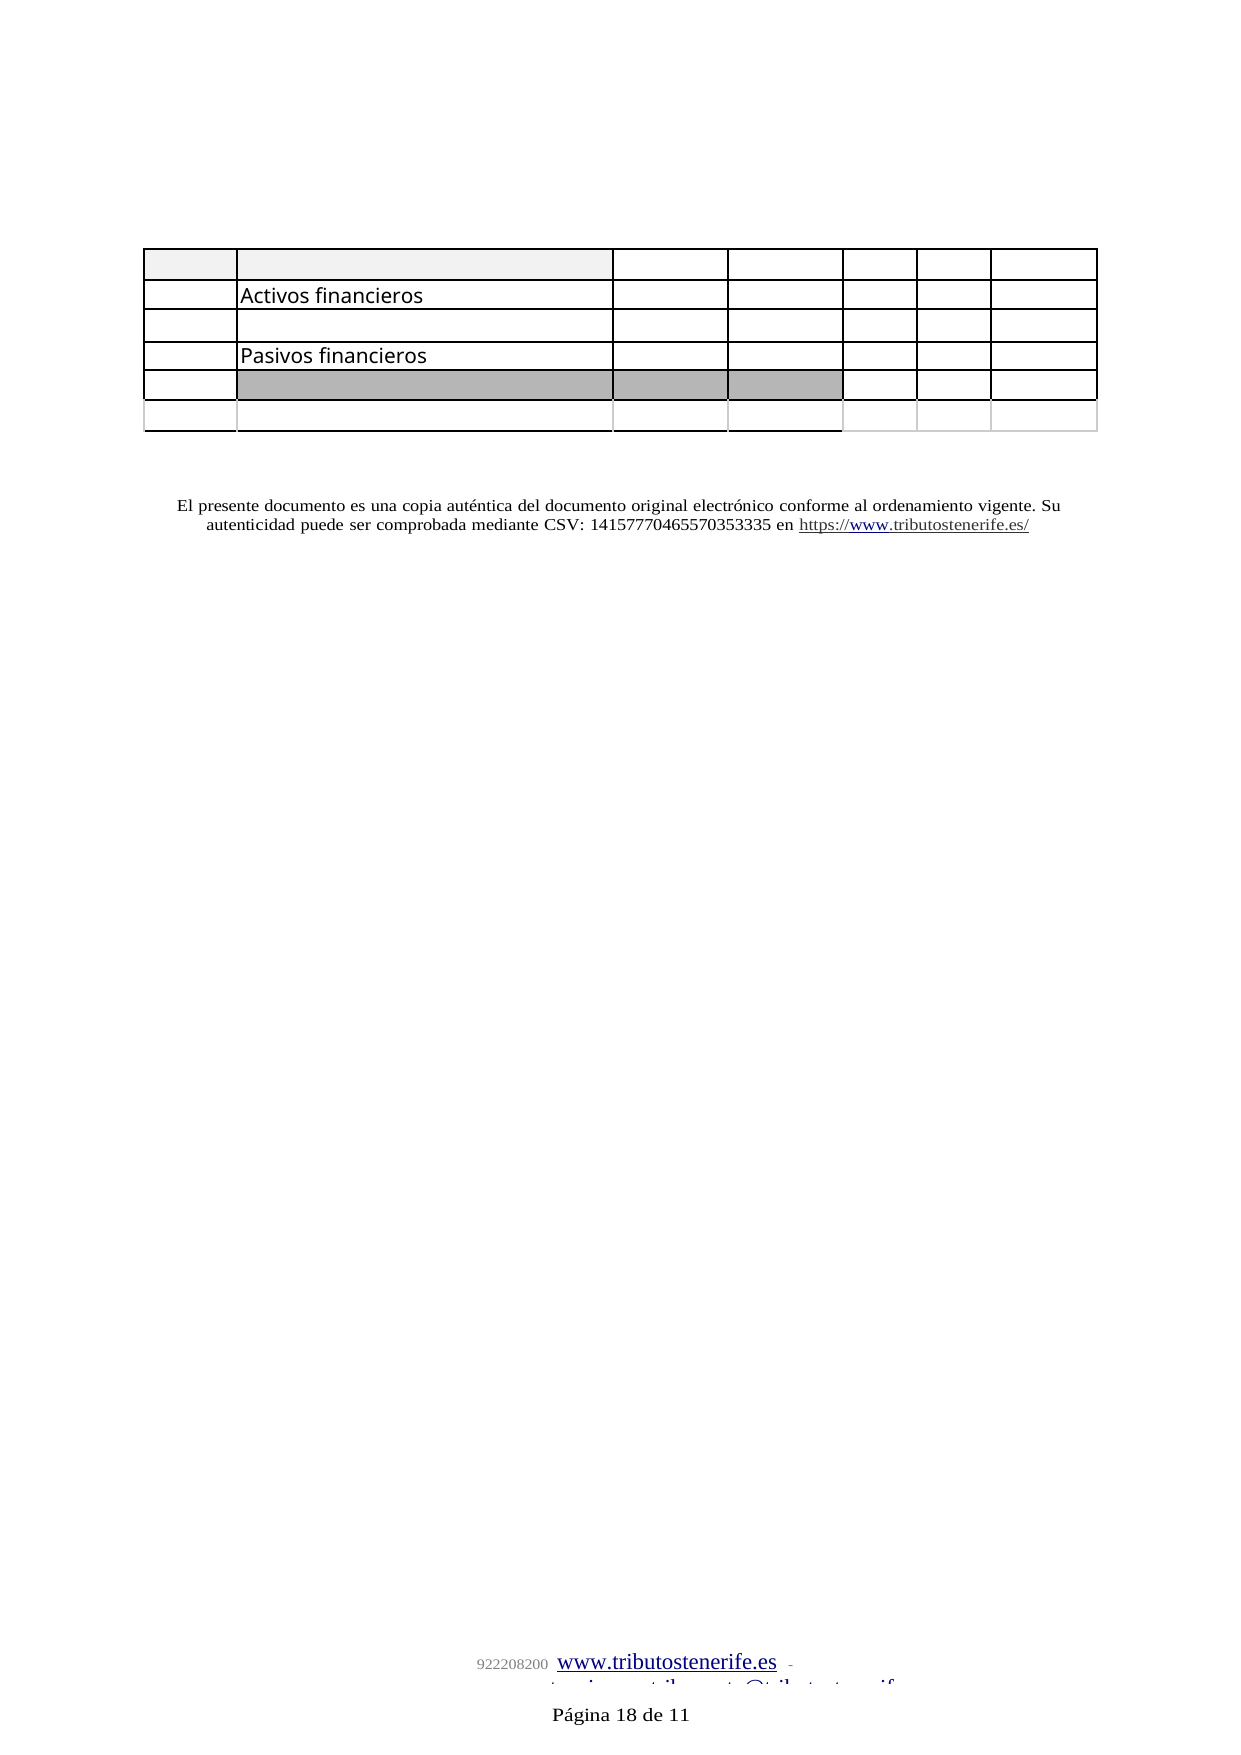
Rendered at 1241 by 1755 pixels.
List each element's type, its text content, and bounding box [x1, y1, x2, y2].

table_cell 32.500,00 [729, 281, 842, 308]
table_cell [238, 401, 612, 429]
table_cell 30.000,00 [614, 281, 727, 308]
table_cell [614, 310, 727, 341]
table_cell [918, 401, 990, 429]
table_cell [145, 371, 236, 399]
table_cell [729, 250, 842, 279]
table_cell 8 [145, 281, 236, 308]
table_cell [844, 250, 916, 279]
table_cell [614, 401, 727, 429]
table_cell 0,00% [918, 343, 990, 369]
table_cell 0,00 [992, 250, 1096, 279]
table_cell 2.500,00 [992, 281, 1096, 308]
table_cell 0,00 [729, 343, 842, 369]
table_cell 9,00% [918, 371, 990, 399]
table_cell [145, 310, 236, 341]
table_cell 1.002.516,15 [992, 371, 1096, 399]
table_cell [918, 310, 990, 341]
table_cell 0,00 [614, 343, 727, 369]
table_cell 12.147.513,20 [729, 371, 842, 399]
table_cell 11.144.997,05 [614, 371, 727, 399]
table_cell [729, 401, 842, 429]
table_cell [992, 310, 1096, 341]
table_cell TOTAL [238, 371, 612, 399]
table_cell Activos financieros [238, 281, 612, 308]
table_cell 0,00 [992, 343, 1096, 369]
table_cell [992, 401, 1096, 429]
table_cell [614, 250, 727, 279]
table_cell OPERACIONES FINANCIERAS [238, 250, 612, 279]
table_cell 0,27% [844, 281, 916, 308]
table_cell [844, 401, 916, 429]
table_cell [729, 310, 842, 341]
table_cell Pasivos financieros [238, 343, 612, 369]
table_cell 8,33% [918, 281, 990, 308]
table_cell [918, 250, 990, 279]
table_cell 100,00% [844, 371, 916, 399]
table_cell 9 [145, 343, 236, 369]
table_cell [844, 310, 916, 341]
text El presente documento es una copia auténtica del documento original electrónico conforme al ordenamiento vigente. Su autenticidad puede ser comprobada mediante CSV: 14157770465570353335 en https://www.tributostenerife.es/ [177, 496, 1109, 534]
table_cell [238, 310, 612, 341]
table_cell [145, 401, 236, 429]
table_cell B [145, 250, 236, 279]
table_cell 0,00% [844, 343, 916, 369]
